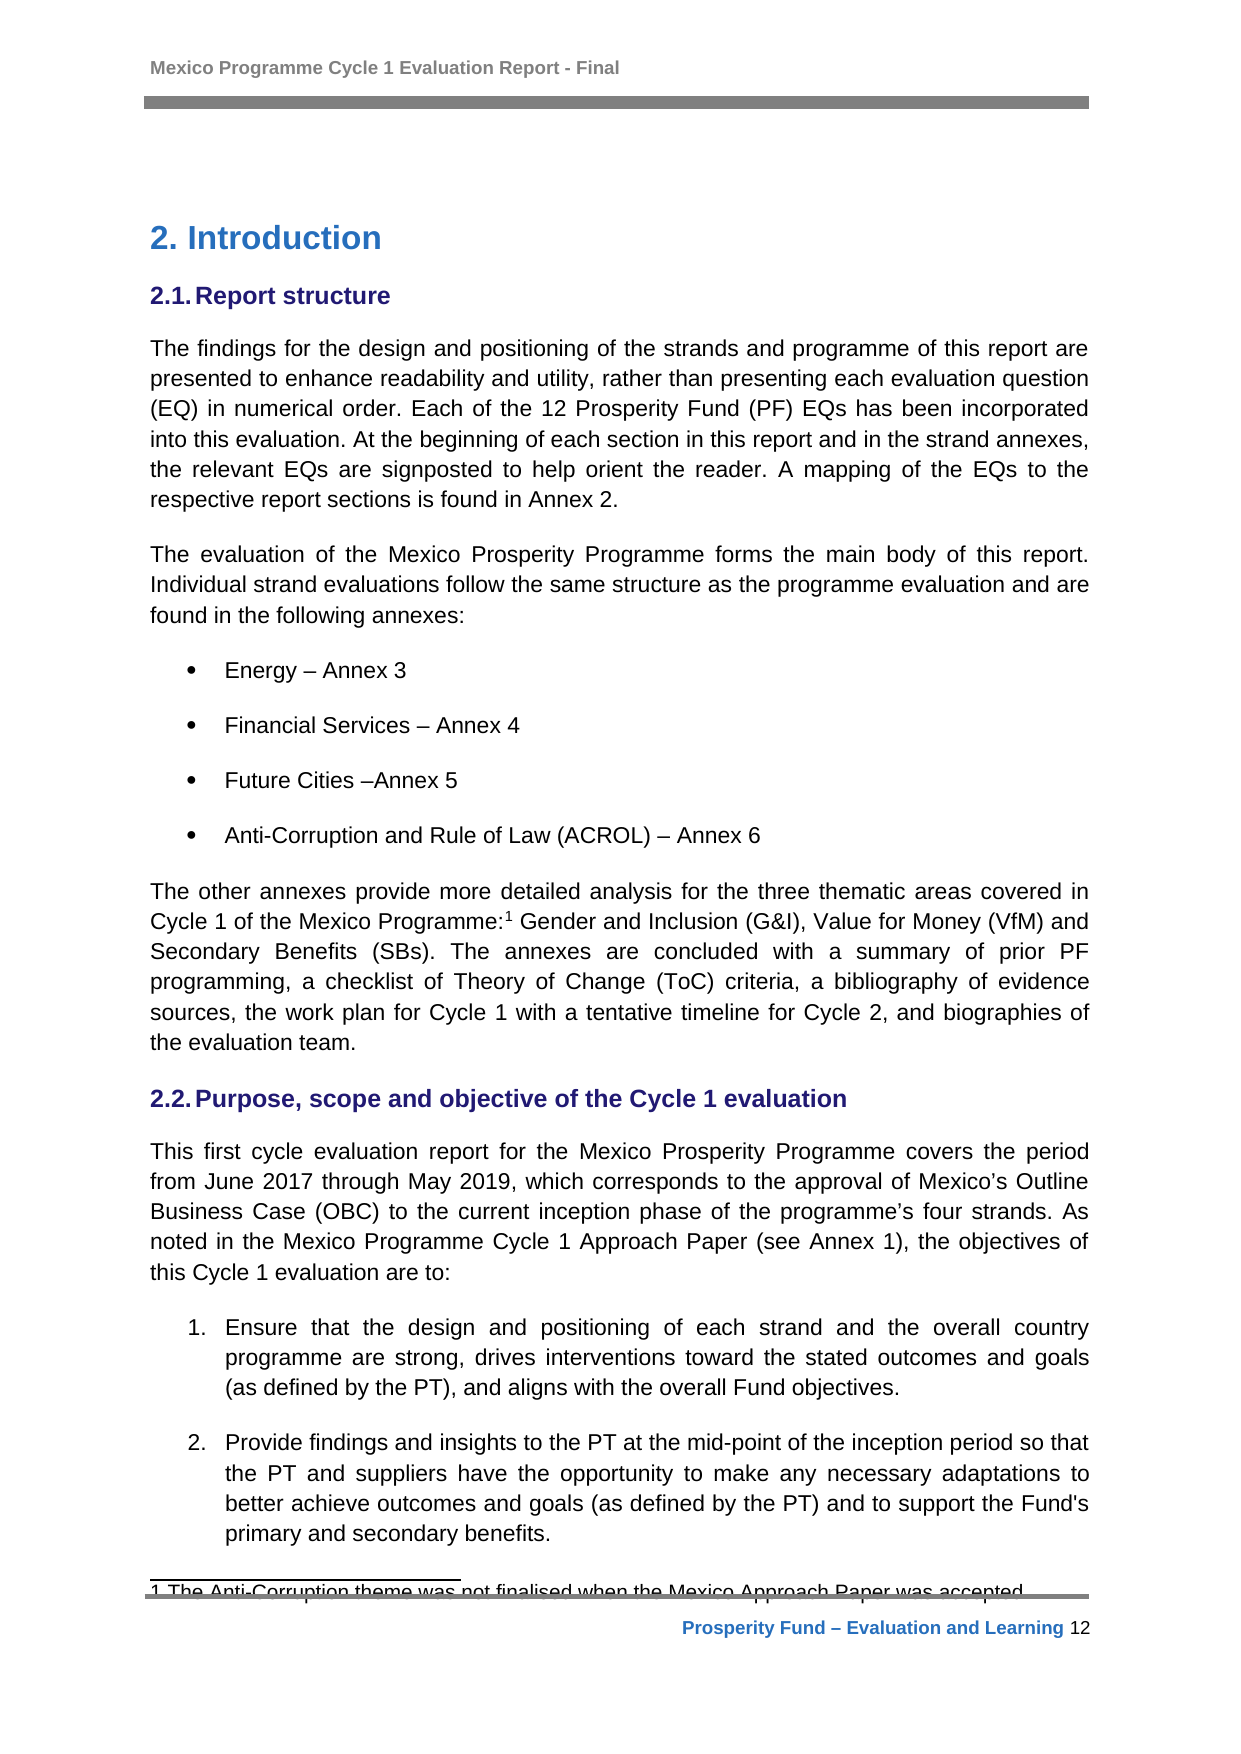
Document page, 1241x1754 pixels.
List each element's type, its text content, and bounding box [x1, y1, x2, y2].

text The Anti-Corruption theme was not finalised when the Mexico Approach Paper was accepted. [150, 1580, 1090, 1604]
list Energy – Annex 3 [187, 657, 1090, 683]
subtitle Purpose, scope and objective of the Cycle 1 evaluation [150, 1084, 1090, 1113]
list Provide findings and insights to the PT at the mid-point of the inception period so that the PT and suppliers have the opportunity to make any necessary adaptations to better achieve outcomes and goals (as defined by the PT) and to support the Fund's primary and secondary benefits. [187, 1429, 1090, 1546]
text This first cycle evaluation report for the Mexico Prosperity Programme covers the period from June 2017 through May 2019, which corresponds to the approval of Mexico’s Outline Business Case (OBC) to the current inception phase of the programme’s four strands. As noted in the Mexico Programme Cycle 1 Approach Paper (see Annex 1), the objectives of this Cycle 1 evaluation are to: [150, 1138, 1090, 1285]
list Financial Services – Annex 4 [187, 712, 1090, 738]
subtitle Report structure [150, 281, 1090, 310]
text The evaluation of the Mexico Prosperity Programme forms the main body of this report. Individual strand evaluations follow the same structure as the programme evaluation and are found in the following annexes: [150, 541, 1090, 628]
text The findings for the design and positioning of the strands and programme of this report are presented to enhance readability and utility, rather than presenting each evaluation question (EQ) in numerical order. Each of the 12 Prosperity Fund (PF) EQs has been incorporated into this evaluation. At the beginning of each section in this report and in the strand annexes, the relevant EQs are signposted to help orient the reader. A mapping of the EQs to the respective report sections is found in Annex 2. [150, 335, 1090, 512]
subtitle Introduction [150, 218, 1090, 256]
text The other annexes provide more detailed analysis for the three thematic areas covered in Cycle 1 of the Mexico Programme: Gender and Inclusion (G&I), Value for Money (VfM) and Secondary Benefits (SBs). The annexes are concluded with a summary of prior PF programming, a checklist of Theory of Change (ToC) criteria, a bibliography of evidence sources, the work plan for Cycle 1 with a tentative timeline for Cycle 2, and biographies of the evaluation team. [150, 878, 1090, 1055]
list Anti-Corruption and Rule of Law (ACROL) – Annex 6 [187, 822, 1090, 849]
list Ensure that the design and positioning of each strand and the overall country programme are strong, drives interventions toward the stated outcomes and goals (as defined by the PT), and aligns with the overall Fund objectives. [187, 1314, 1090, 1400]
list Future Cities –Annex 5 [187, 767, 1090, 793]
